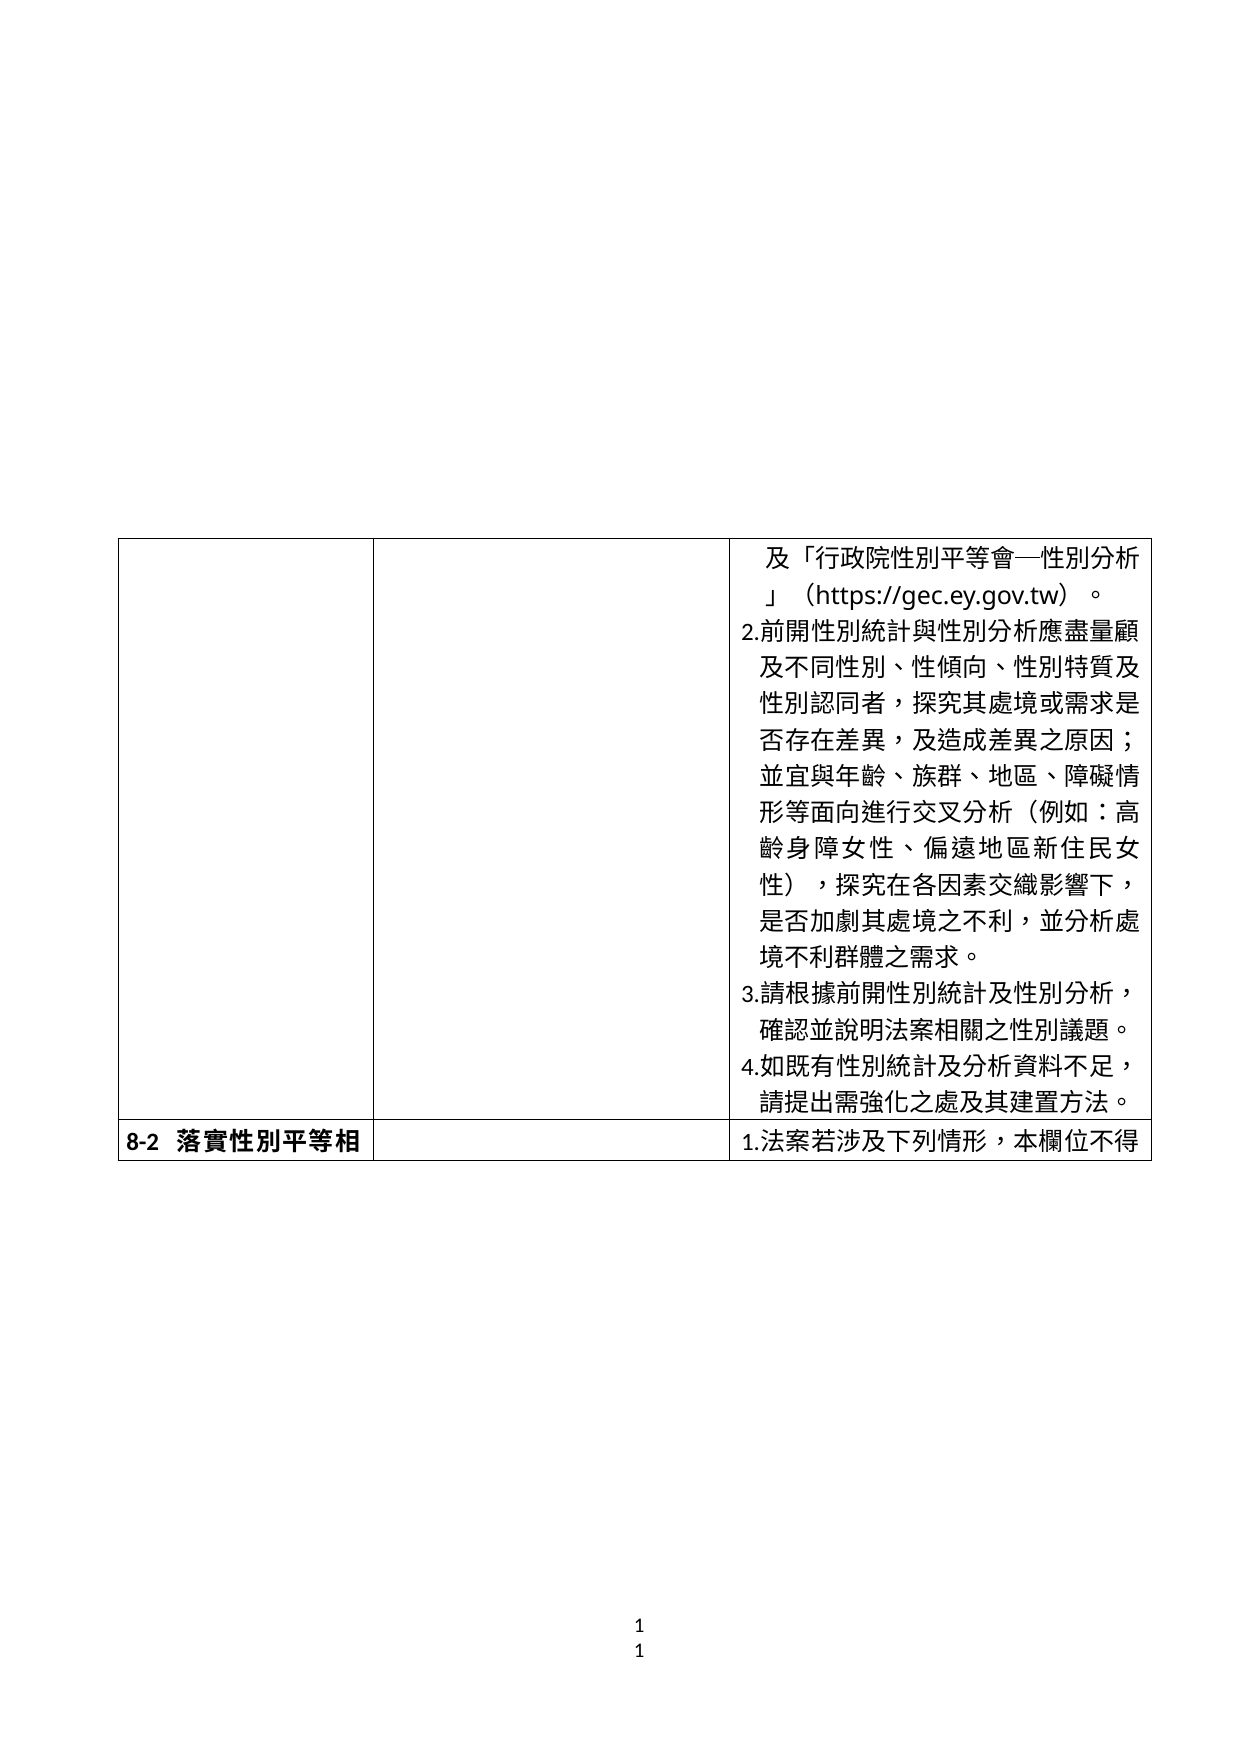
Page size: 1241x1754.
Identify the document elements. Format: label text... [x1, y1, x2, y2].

table_cell [374, 539, 729, 1119]
table_cell 8-2 落實性別平等相 [119, 1120, 373, 1159]
table_cell 1.法案若涉及下列情形，本欄位不得 [730, 1120, 1151, 1159]
table_cell [374, 1120, 729, 1159]
table_cell [119, 539, 373, 1119]
table_cell 及「行政院性別平等會─性別分析」（https://gec.ey.gov.tw）。 2.前開性別統計與性別分析應盡量顧及不同性別、性傾向、性別特質及性別認同者，探究其處境或需求是否存在差異，及造成差異之原因；並宜與年齡、族群、地區、障礙情形等面向進行交叉分析（例如：高齡身障女性、偏遠地區新住民女性），探究在各因素交織影響下，是否加劇其處境之不利，並分析處境不利群體之需求。 3.請根據前開性別統計及性別分析，確認並說明法案相關之性別議題。 4.如既有性別統計及分析資料不足，請提出需強化之處及其建置方法。 [730, 539, 1151, 1119]
